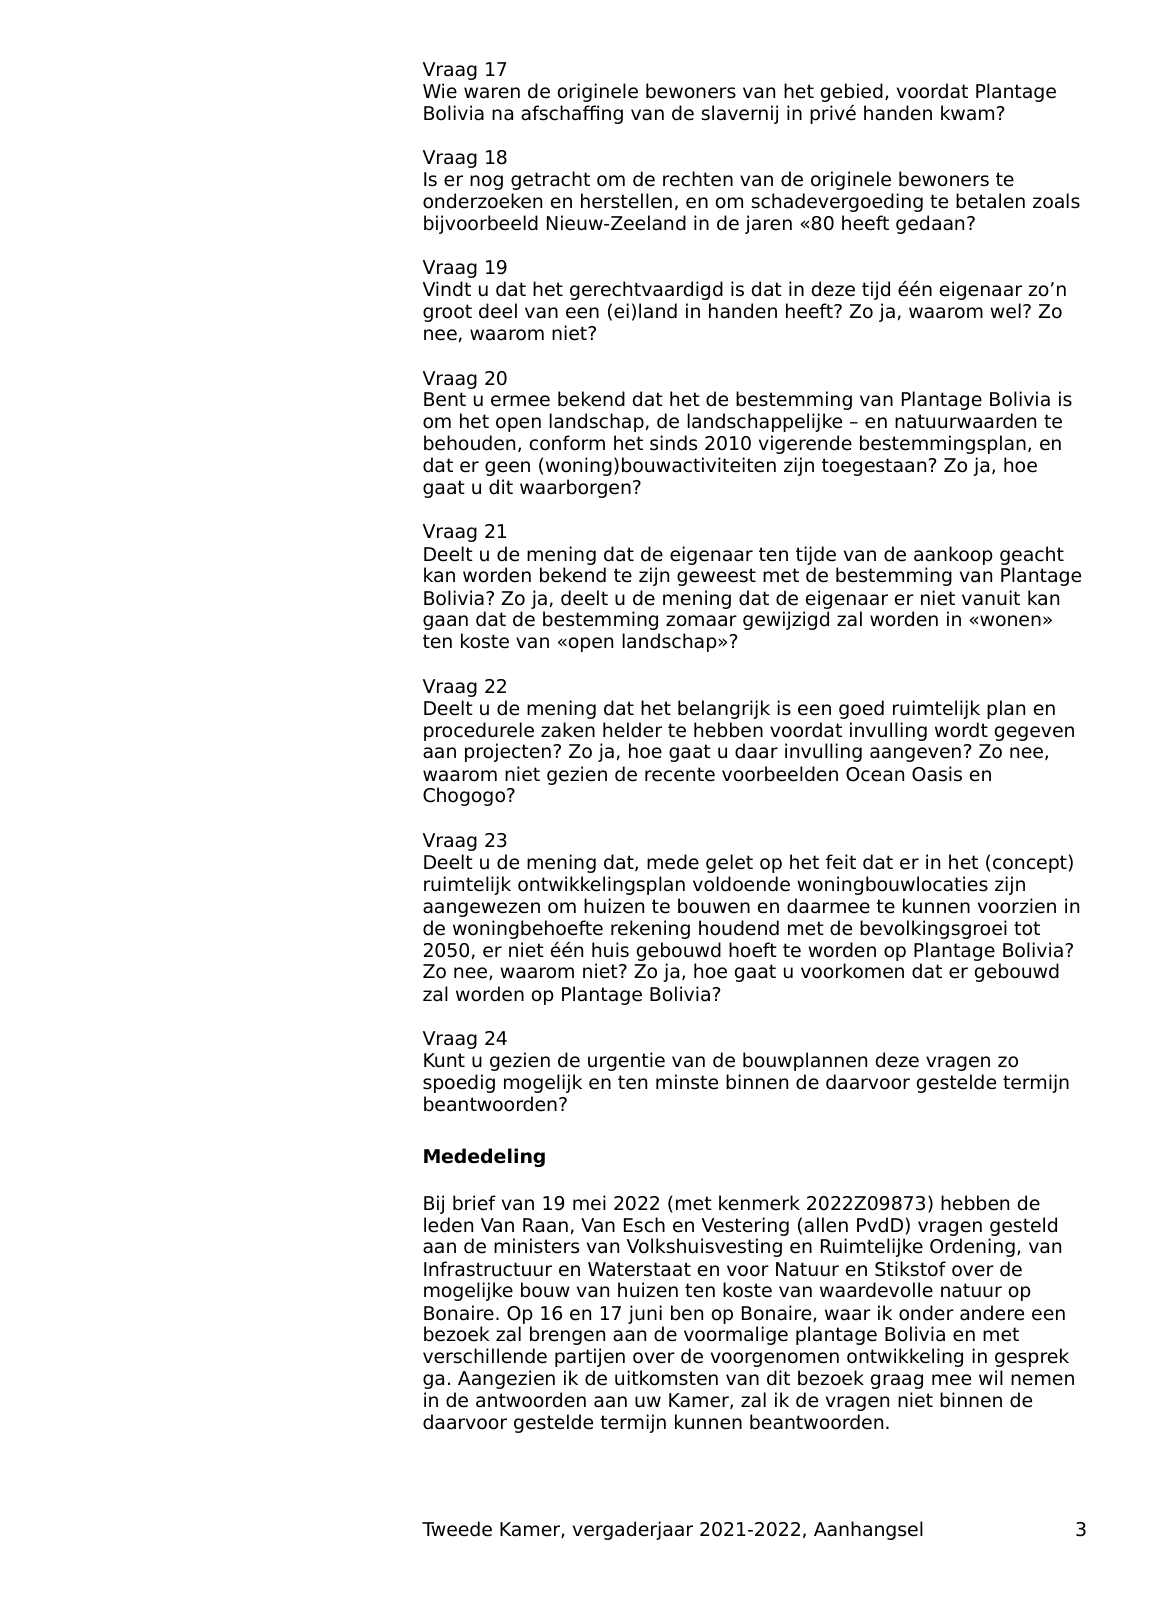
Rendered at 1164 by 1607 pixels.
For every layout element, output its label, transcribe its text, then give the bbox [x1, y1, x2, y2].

text Bij brief van 19 mei 2022 (met kenmerk 2022Z09873) hebben de leden Van Raan, Van Esch en Vestering (allen PvdD) vragen gesteld aan de ministers van Volkshuisvesting en Ruimtelijke Ordening, van Infrastructuur en Waterstaat en voor Natuur en Stikstof over de mogelijke bouw van huizen ten koste van waardevolle natuur op Bonaire. Op 16 en 17 juni ben op Bonaire, waar ik onder andere een bezoek zal brengen aan de voormalige plantage Bolivia en met verschillende partijen over de voorgenomen ontwikkeling in gesprek ga. Aangezien ik de uitkomsten van dit bezoek graag mee wil nemen in de antwoorden aan uw Kamer, zal ik de vragen niet binnen de daarvoor gestelde termijn kunnen beantwoorden. [422, 1192, 1087, 1434]
text Deelt u de mening dat het belangrijk is een goed ruimtelijk plan en procedurele zaken helder te hebben voordat invulling wordt gegeven aan projecten? Zo ja, hoe gaat u daar invulling aangeven? Zo nee, waarom niet gezien de recente voorbeelden Ocean Oasis en Chogogo? [422, 697, 1087, 807]
text Vraag 22 [422, 676, 1087, 697]
text Kunt u gezien de urgentie van de bouwplannen deze vragen zo spoedig mogelijk en ten minste binnen de daarvoor gestelde termijn beantwoorden? [422, 1049, 1087, 1116]
text Vindt u dat het gerechtvaardigd is dat in deze tijd één eigenaar zo’n groot deel van een (ei)land in handen heeft? Zo ja, waarom wel? Zo nee, waarom niet? [422, 279, 1087, 345]
text Vraag 19 [422, 257, 1087, 279]
text Wie waren de originele bewoners van het gebied, voordat Plantage Bolivia na afschaffing van de slavernij in privé handen kwam? [422, 81, 1087, 125]
text Vraag 24 [422, 1028, 1087, 1049]
text Vraag 20 [422, 367, 1087, 389]
text Deelt u de mening dat, mede gelet op het feit dat er in het (concept) ruimtelijk ontwikkelingsplan voldoende woningbouwlocaties zijn aangewezen om huizen te bouwen en daarmee te kunnen voorzien in de woningbehoefte rekening houdend met de bevolkingsgroei tot 2050, er niet één huis gebouwd hoeft te worden op Plantage Bolivia? Zo nee, waarom niet? Zo ja, hoe gaat u voorkomen dat er gebouwd zal worden op Plantage Bolivia? [422, 852, 1087, 1005]
text Vraag 23 [422, 829, 1087, 852]
text Is er nog getracht om de rechten van de originele bewoners te onderzoeken en herstellen, en om schadevergoeding te betalen zoals bijvoorbeeld Nieuw-Zeeland in de jaren «80 heeft gedaan? [422, 169, 1087, 235]
text Vraag 21 [422, 521, 1087, 543]
text Deelt u de mening dat de eigenaar ten tijde van de aankoop geacht kan worden bekend te zijn geweest met de bestemming van Plantage Bolivia? Zo ja, deelt u de mening dat de eigenaar er niet vanuit kan gaan dat de bestemming zomaar gewijzigd zal worden in «wonen» ten koste van «open landschap»? [422, 543, 1087, 653]
subtitle Mededeling [422, 1146, 1087, 1167]
text Vraag 18 [422, 147, 1087, 169]
text Bent u ermee bekend dat het de bestemming van Plantage Bolivia is om het open landschap, de landschappelijke – en natuurwaarden te behouden, conform het sinds 2010 vigerende bestemmingsplan, en dat er geen (woning)bouwactiviteiten zijn toegestaan? Zo ja, hoe gaat u dit waarborgen? [422, 389, 1087, 499]
text Vraag 17 [422, 59, 1087, 81]
